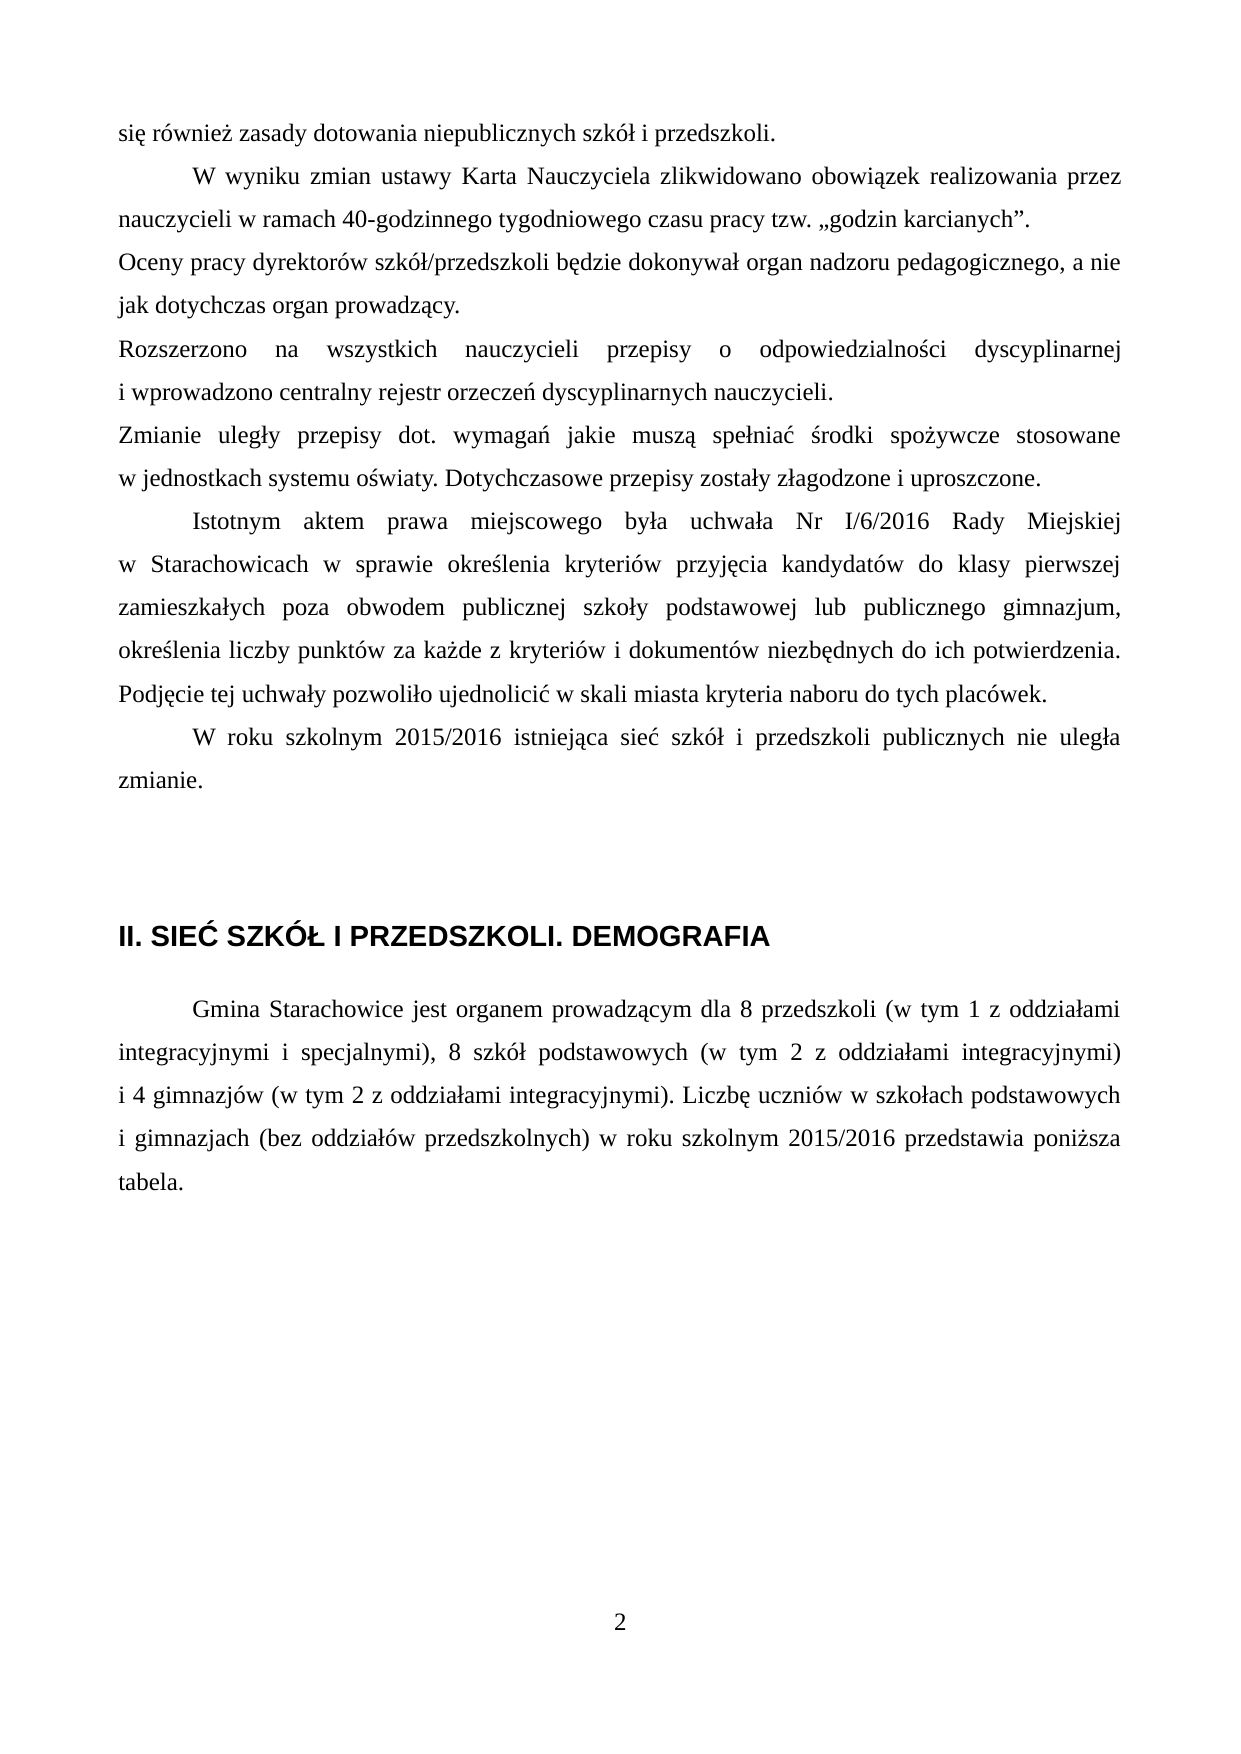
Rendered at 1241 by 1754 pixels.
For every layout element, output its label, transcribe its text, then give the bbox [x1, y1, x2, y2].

text W wyniku zmian ustawy Karta Nauczyciela zlikwidowano obowiązek realizowania przez nauczycieli w ramach 40-godzinnego tygodniowego czasu pracy tzw. „godzin karcianych”. [118, 161, 1122, 233]
text W roku szkolnym 2015/2016 istniejąca sieć szkół i przedszkoli publicznych nie uległa zmianie. [118, 722, 1122, 794]
text Istotnym aktem prawa miejscowego była uchwała Nr I/6/2016 Rady Miejskiej w Starachowicach w sprawie określenia kryteriów przyjęcia kandydatów do klasy pierwszej zamieszkałych poza obwodem publicznej szkoły podstawowej lub publicznego gimnazjum, określenia liczby punktów za każde z kryteriów i dokumentów niezbędnych do ich potwierdzenia. Podjęcie tej uchwały pozwoliło ujednolicić w skali miasta kryteria naboru do tych placówek. [118, 506, 1122, 707]
text Gmina Starachowice jest organem prowadzącym dla 8 przedszkoli (w tym 1 z oddziałami integracyjnymi i specjalnymi), 8 szkół podstawowych (w tym 2 z oddziałami integracyjnymi) i 4 gimnazjów (w tym 2 z oddziałami integracyjnymi). Liczbę uczniów w szkołach podstawowych i gimnazjach (bez oddziałów przedszkolnych) w roku szkolnym 2015/2016 przedstawia poniższa tabela. [118, 994, 1122, 1195]
text się również zasady dotowania niepublicznych szkół i przedszkoli. [118, 118, 1122, 147]
text Rozszerzono na wszystkich nauczycieli przepisy o odpowiedzialności dyscyplinarnej i wprowadzono centralny rejestr orzeczeń dyscyplinarnych nauczycieli. [118, 334, 1122, 406]
text Oceny pracy dyrektorów szkół/przedszkoli będzie dokonywał organ nadzoru pedagogicznego, a nie jak dotychczas organ prowadzący. [118, 247, 1122, 319]
text Zmianie uległy przepisy dot. wymagań jakie muszą spełniać środki spożywcze stosowane w jednostkach systemu oświaty. Dotychczasowe przepisy zostały złagodzone i uproszczone. [118, 420, 1122, 492]
subtitle II. SIEĆ SZKÓŁ I PRZEDSZKOLI. DEMOGRAFIA [118, 919, 1122, 953]
